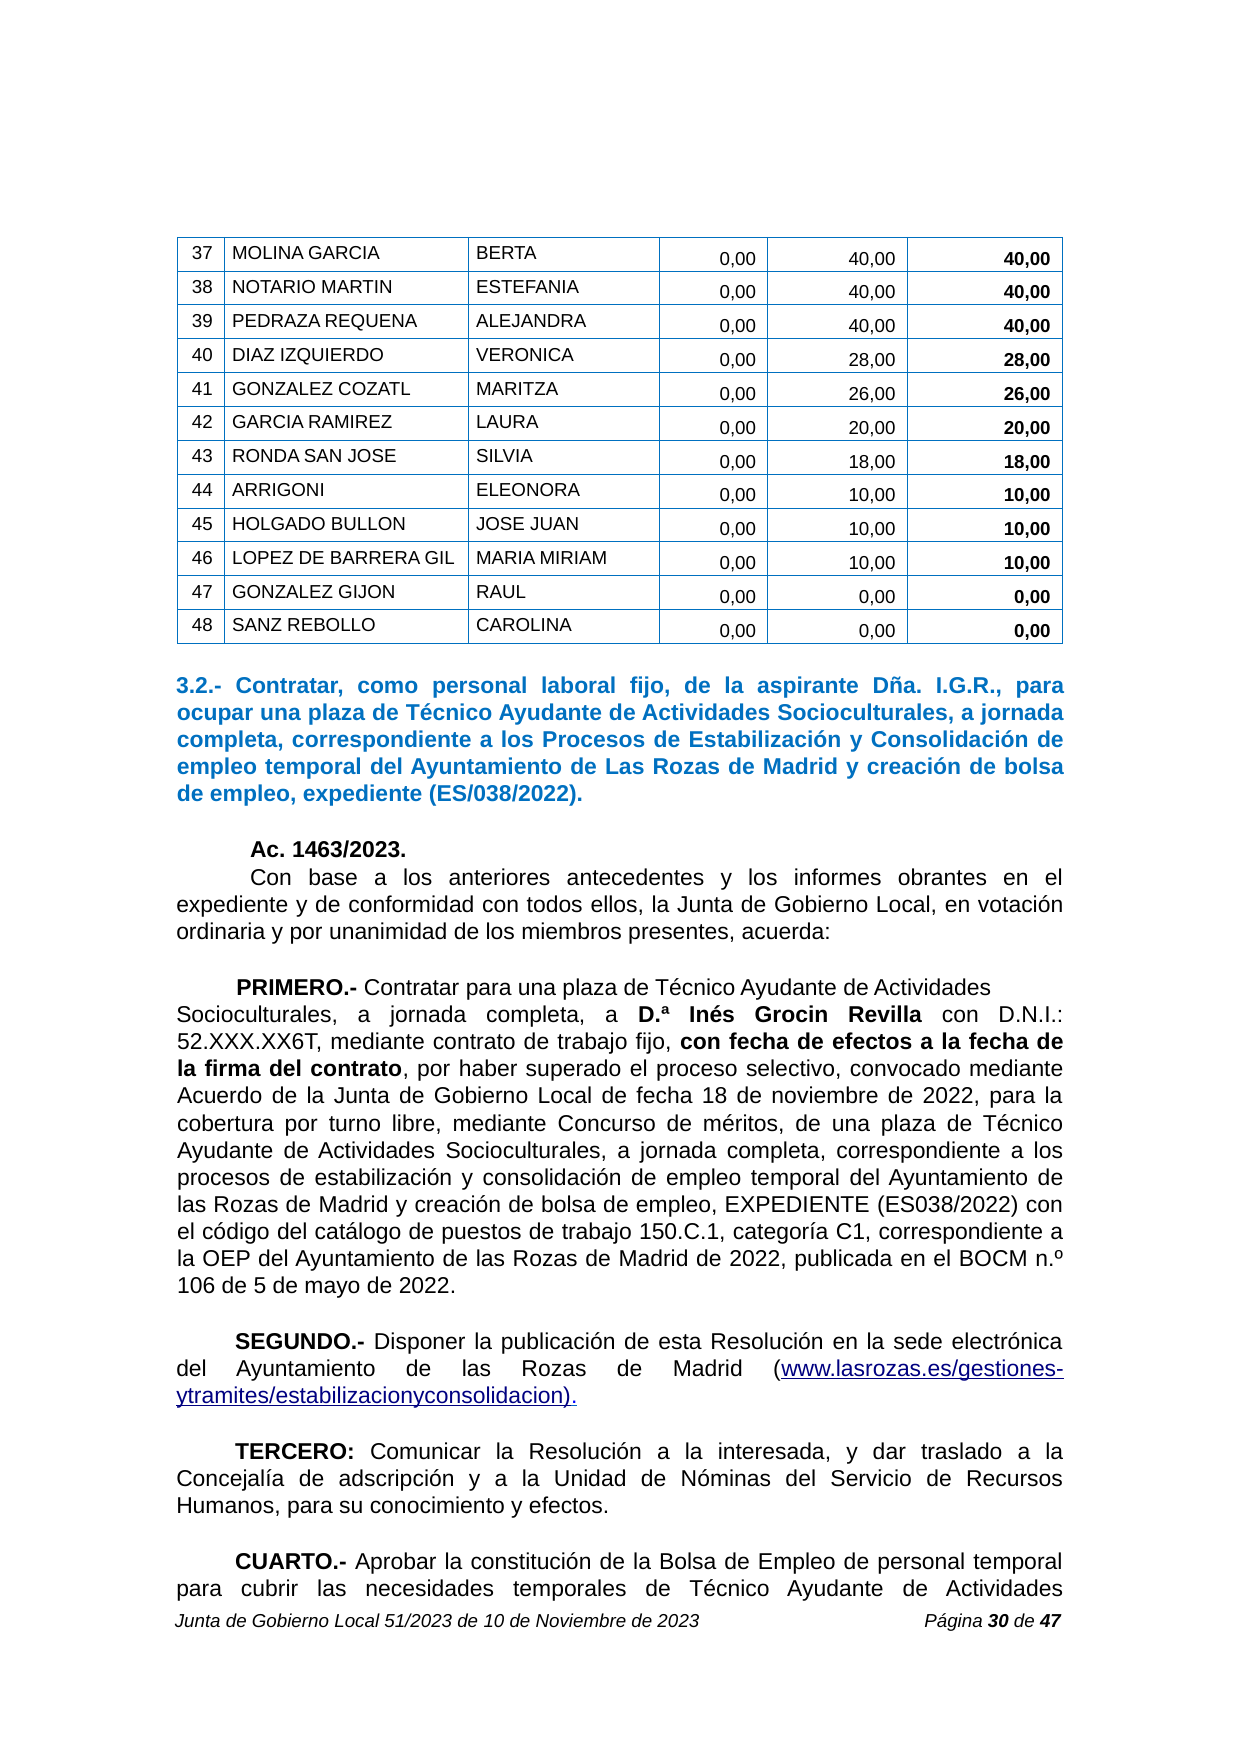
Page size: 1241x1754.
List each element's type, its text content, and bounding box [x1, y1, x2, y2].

table_cell 44 [178, 475, 224, 507]
table_cell JOSE JUAN [469, 509, 659, 541]
table_cell 48 [178, 610, 224, 643]
table_cell 20,00 [908, 407, 1062, 440]
table_cell 20,00 [768, 407, 907, 440]
table_cell 28,00 [908, 339, 1062, 372]
table_cell DIAZ IZQUIERDO [225, 339, 468, 372]
table_cell 42 [178, 407, 224, 440]
table_cell 0,00 [908, 610, 1062, 643]
table_cell MOLINA GARCIA [225, 238, 468, 271]
table_cell 18,00 [908, 441, 1062, 474]
table_cell 10,00 [768, 542, 907, 575]
table_cell 10,00 [908, 475, 1062, 507]
table_cell VERONICA [469, 339, 659, 372]
table_cell 40,00 [768, 305, 907, 338]
table_cell GONZALEZ GIJON [225, 576, 468, 609]
table_cell 18,00 [768, 441, 907, 474]
table_cell 0,00 [908, 576, 1062, 609]
table_cell 10,00 [768, 509, 907, 541]
table_cell RONDA SAN JOSE [225, 441, 468, 474]
table_cell 40 [178, 339, 224, 372]
text CUARTO.- Aprobar la constitución de la Bolsa de Empleo de personal temporal para cubrir las necesidades temporales de Técnico Ayudante de Actividades [176, 1548, 1063, 1601]
table_cell 10,00 [908, 509, 1062, 541]
table_cell 10,00 [768, 475, 907, 507]
table_cell GONZALEZ COZATL [225, 373, 468, 406]
table_cell SILVIA [469, 441, 659, 474]
text 3.2.- Contratar, como personal laboral fijo, de la aspirante Dña. I.G.R., para ocupar una plaza de Técnico Ayudante de Actividades Socioculturales, a jornada completa, correspondiente a los Procesos de Estabilización y Consolidación de empleo temporal del Ayuntamiento de Las Rozas de Madrid y creación de bolsa de empleo, expediente (ES/038/2022). [176, 672, 1065, 807]
table_cell 40,00 [768, 272, 907, 304]
table_cell 46 [178, 542, 224, 575]
table_cell MARITZA [469, 373, 659, 406]
text TERCERO: Comunicar la Resolución a la interesada, y dar traslado a la Concejalía de adscripción y a la Unidad de Nóminas del Servicio de Recursos Humanos, para su conocimiento y efectos. [176, 1438, 1063, 1518]
table_cell 39 [178, 305, 224, 338]
table_cell NOTARIO MARTIN [225, 272, 468, 304]
table_cell 26,00 [908, 373, 1062, 406]
table_cell CAROLINA [469, 610, 659, 643]
table_cell 47 [178, 576, 224, 609]
table_cell 0,00 [660, 272, 767, 304]
table_cell 0,00 [660, 407, 767, 440]
table_cell 45 [178, 509, 224, 541]
table_cell 0,00 [660, 610, 767, 643]
text Socioculturales, a jornada completa, a D.ª Inés Grocin Revilla con D.N.I.: 52.XXX.XX6T, mediante contrato de trabajo fijo, con fecha de efectos a la fecha de la firma del contrato, por haber superado el proceso selectivo, convocado mediante Acuerdo de la Junta de Gobierno Local de fecha 18 de noviembre de 2022, para la cobertura por turno libre, mediante Concurso de méritos, de una plaza de Técnico Ayudante de Actividades Socioculturales, a jornada completa, correspondiente a los procesos de estabilización y consolidación de empleo temporal del Ayuntamiento de las Rozas de Madrid y creación de bolsa de empleo, EXPEDIENTE (ES038/2022) con el código del catálogo de puestos de trabajo 150.C.1, categoría C1, correspondiente a la OEP del Ayuntamiento de las Rozas de Madrid de 2022, publicada en el BOCM n.º 106 de 5 de mayo de 2022. [176, 1001, 1063, 1298]
text PRIMERO.- Contratar para una plaza de Técnico Ayudante de Actividades [236, 974, 1063, 1000]
table_cell 0,00 [660, 576, 767, 609]
table_cell 10,00 [908, 542, 1062, 575]
table_cell 0,00 [660, 441, 767, 474]
table_cell 40,00 [768, 238, 907, 271]
table_cell RAUL [469, 576, 659, 609]
table_cell 37 [178, 238, 224, 271]
table_cell ARRIGONI [225, 475, 468, 507]
text Ac. 1463/2023. [176, 836, 1063, 862]
table_cell 40,00 [908, 272, 1062, 304]
table_cell 0,00 [768, 576, 907, 609]
table_cell 26,00 [768, 373, 907, 406]
table_cell 0,00 [660, 475, 767, 507]
table_cell 38 [178, 272, 224, 304]
table_cell GARCIA RAMIREZ [225, 407, 468, 440]
table_cell 0,00 [660, 238, 767, 271]
table_cell 40,00 [908, 305, 1062, 338]
table_cell LAURA [469, 407, 659, 440]
table_cell 0,00 [768, 610, 907, 643]
table_cell 40,00 [908, 238, 1062, 271]
table_cell 28,00 [768, 339, 907, 372]
table_cell HOLGADO BULLON [225, 509, 468, 541]
table_cell 41 [178, 373, 224, 406]
table_cell 0,00 [660, 373, 767, 406]
table_cell 0,00 [660, 542, 767, 575]
table_cell 0,00 [660, 305, 767, 338]
table_cell 0,00 [660, 509, 767, 541]
table_cell ESTEFANIA [469, 272, 659, 304]
table_cell SANZ REBOLLO [225, 610, 468, 643]
text Con base a los anteriores antecedentes y los informes obrantes en el expediente y de conformidad con todos ellos, la Junta de Gobierno Local, en votación ordinaria y por unanimidad de los miembros presentes, acuerda: [176, 864, 1063, 944]
table_cell BERTA [469, 238, 659, 271]
table_cell ELEONORA [469, 475, 659, 507]
table_cell 0,00 [660, 339, 767, 372]
table_cell PEDRAZA REQUENA [225, 305, 468, 338]
table_cell MARIA MIRIAM [469, 542, 659, 575]
text SEGUNDO.- Disponer la publicación de esta Resolución en la sede electrónica del Ayuntamiento de las Rozas de Madrid (www.lasrozas.es/gestiones-ytramites/estabilizacionyconsolidacion). [176, 1328, 1063, 1408]
table_cell 43 [178, 441, 224, 474]
table_cell LOPEZ DE BARRERA GIL [225, 542, 468, 575]
table_cell ALEJANDRA [469, 305, 659, 338]
